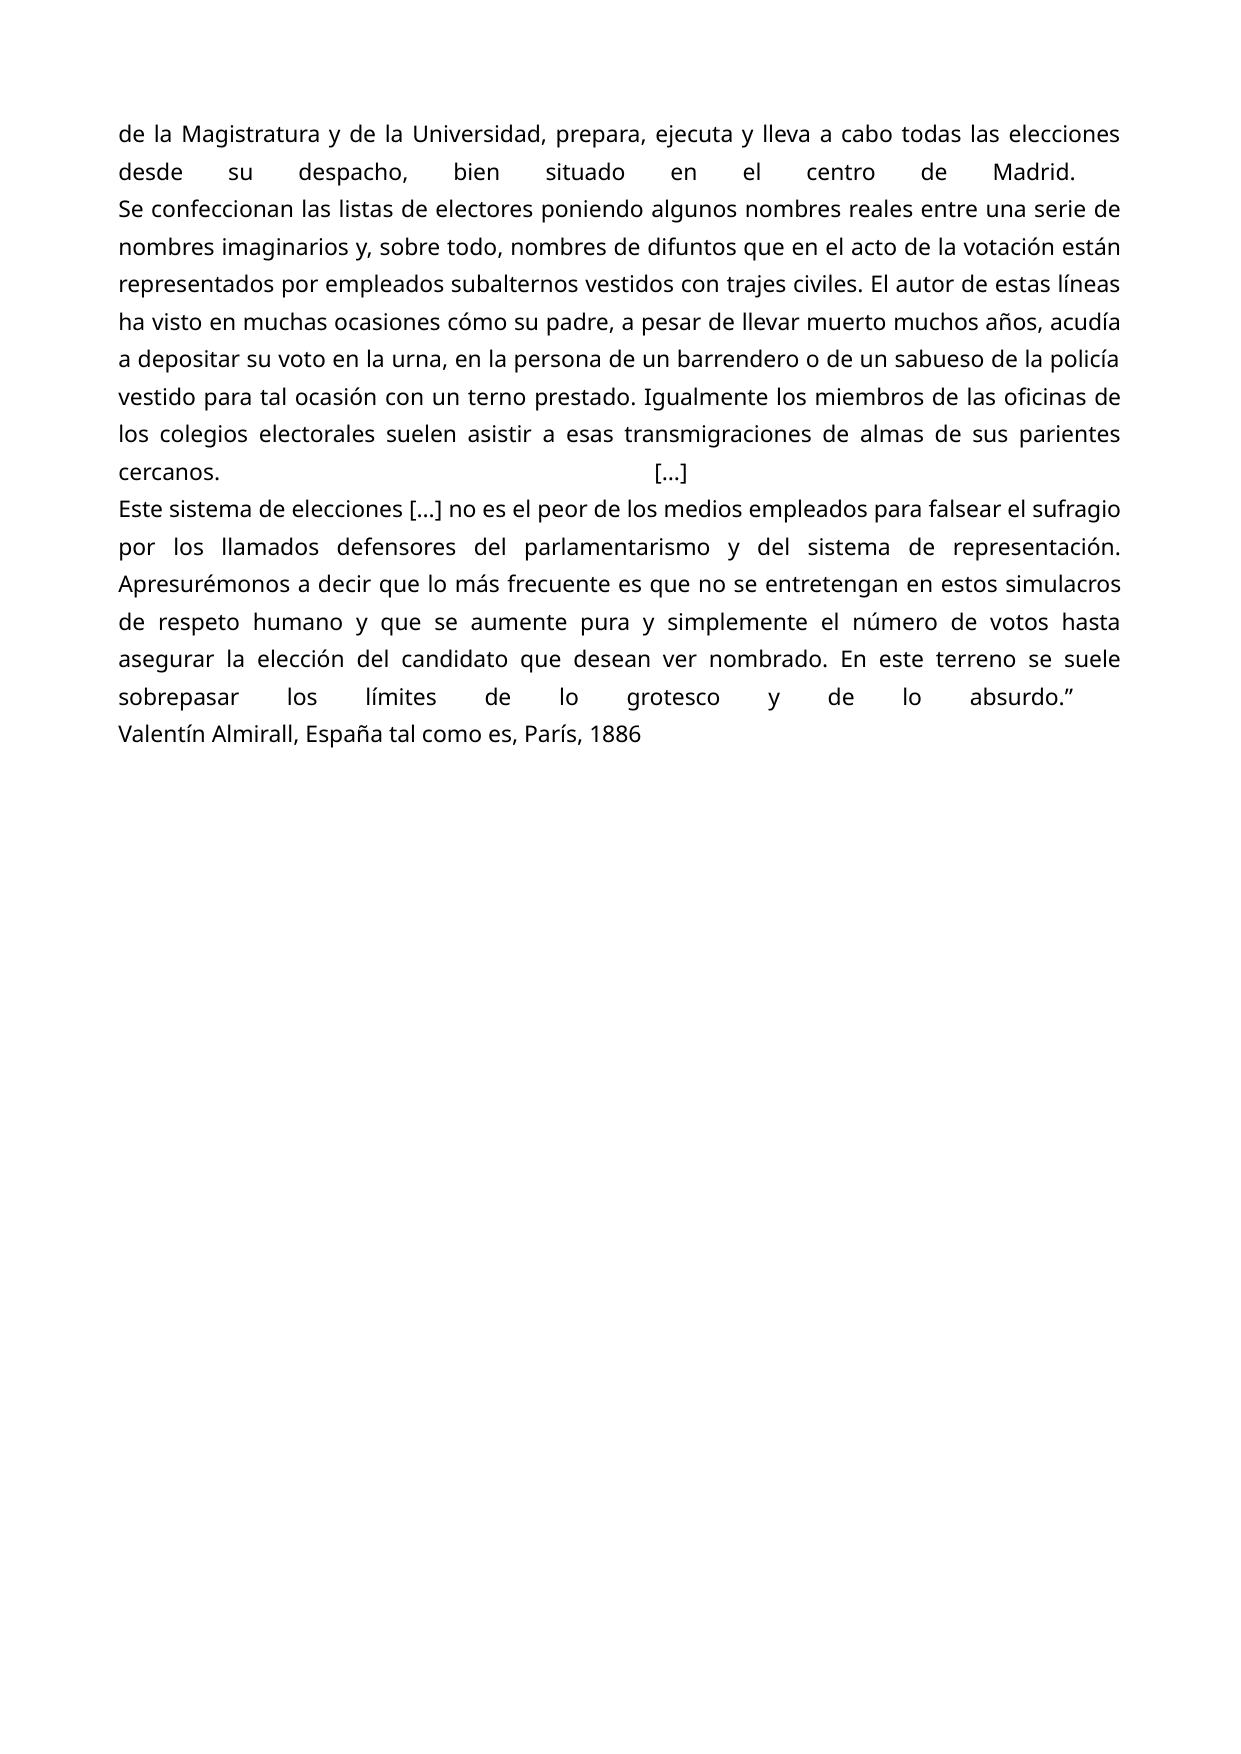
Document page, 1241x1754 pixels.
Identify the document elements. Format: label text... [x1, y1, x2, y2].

text de la Magistratura y de la Universidad, prepara, ejecuta y lleva a cabo todas las elecciones desde su despacho, bien situado en el centro de Madrid. Se confeccionan las listas de electores poniendo algunos nombres reales entre una serie de nombres imaginarios y, sobre todo, nombres de difuntos que en el acto de la votación están representados por empleados subalternos vestidos con trajes civiles. El autor de estas líneas ha visto en muchas ocasiones cómo su padre, a pesar de llevar muerto muchos años, acudía a depositar su voto en la urna, en la persona de un barrendero o de un sabueso de la policía vestido para tal ocasión con un terno prestado. Igualmente los miembros de las oficinas de los colegios electorales suelen asistir a esas transmigraciones de almas de sus parientes cercanos. […] Este sistema de elecciones […] no es el peor de los medios empleados para falsear el sufragio por los llamados defensores del parlamentarismo y del sistema de representación. Apresurémonos a decir que lo más frecuente es que no se entretengan en estos simulacros de respeto humano y que se aumente pura y simplemente el número de votos hasta asegurar la elección del candidato que desean ver nombrado. En este terreno se suele sobrepasar los límites de lo grotesco y de lo absurdo.” Valentín Almirall, España tal como es, París, 1886 [118, 118, 1122, 749]
